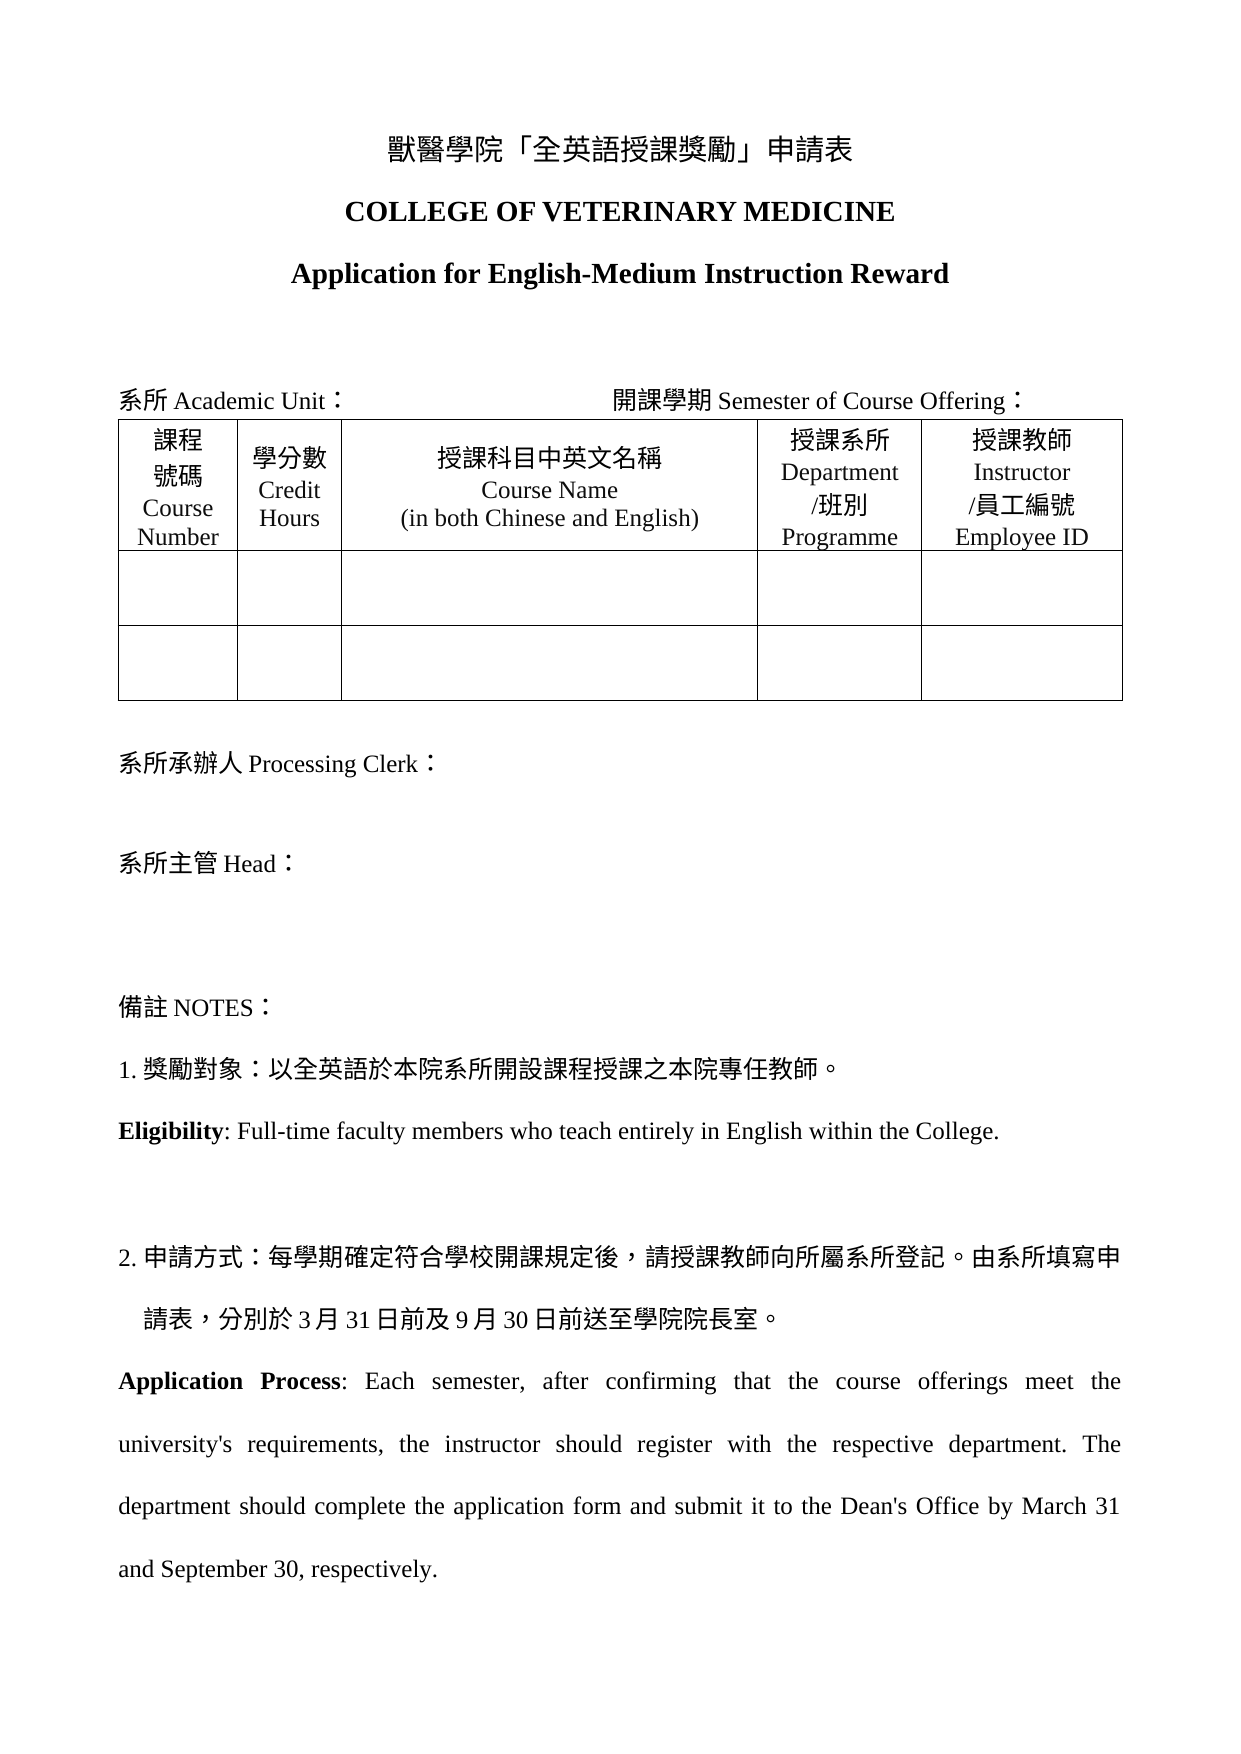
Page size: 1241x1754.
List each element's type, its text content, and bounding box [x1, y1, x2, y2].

text 2. 申請方式：每學期確定符合學校開課規定後，請授課教師向所屬系所登記。由系所填寫申請表，分別於3月31日前及9月30日前送至學院院長室。 [118, 1214, 1122, 1339]
text 備註NOTES： [118, 964, 1122, 1026]
table_header 學分數Credit Hours [238, 420, 341, 550]
table_cell [922, 551, 1122, 625]
table_header 課程 號碼Course Number [119, 420, 237, 550]
table_header 授課系所Department /班別Programme [758, 420, 921, 550]
table_cell [922, 626, 1122, 700]
text Application for English-Medium Instruction Reward [118, 232, 1122, 294]
table_cell [758, 626, 921, 700]
text Application Process: Each semester, after confirming that the course offerings meet the university's requirements, the instructor should register with the respective department. The department should complete the application form and submit it to the Dean's Office by March 31 and September 30, respectively. [118, 1339, 1122, 1589]
table_cell [119, 626, 237, 700]
table_cell [238, 626, 341, 700]
text 系所Academic Unit： 開課學期Semester of Course Offering： [118, 357, 1122, 419]
text Eligibility: Full-time faculty members who teach entirely in English within the College. [118, 1089, 1122, 1151]
table_cell [342, 626, 757, 700]
table_cell [758, 551, 921, 625]
table_header 授課科目中英文名稱 Course Name (in both Chinese and English) [342, 420, 757, 550]
text 系所主管Head： [118, 820, 1122, 883]
text COLLEGE OF VETERINARY MEDICINE [118, 169, 1122, 232]
table_cell [238, 551, 341, 625]
text 系所承辦人Processing Clerk： [118, 720, 1122, 783]
table_cell [342, 551, 757, 625]
text 1. 獎勵對象：以全英語於本院系所開設課程授課之本院專任教師。 [118, 1026, 1122, 1089]
table_cell [119, 551, 237, 625]
table_header 授課教師Instructor /員工編號Employee ID [922, 420, 1122, 550]
text 獸醫學院「全英語授課獎勵」申請表 [118, 127, 1122, 169]
